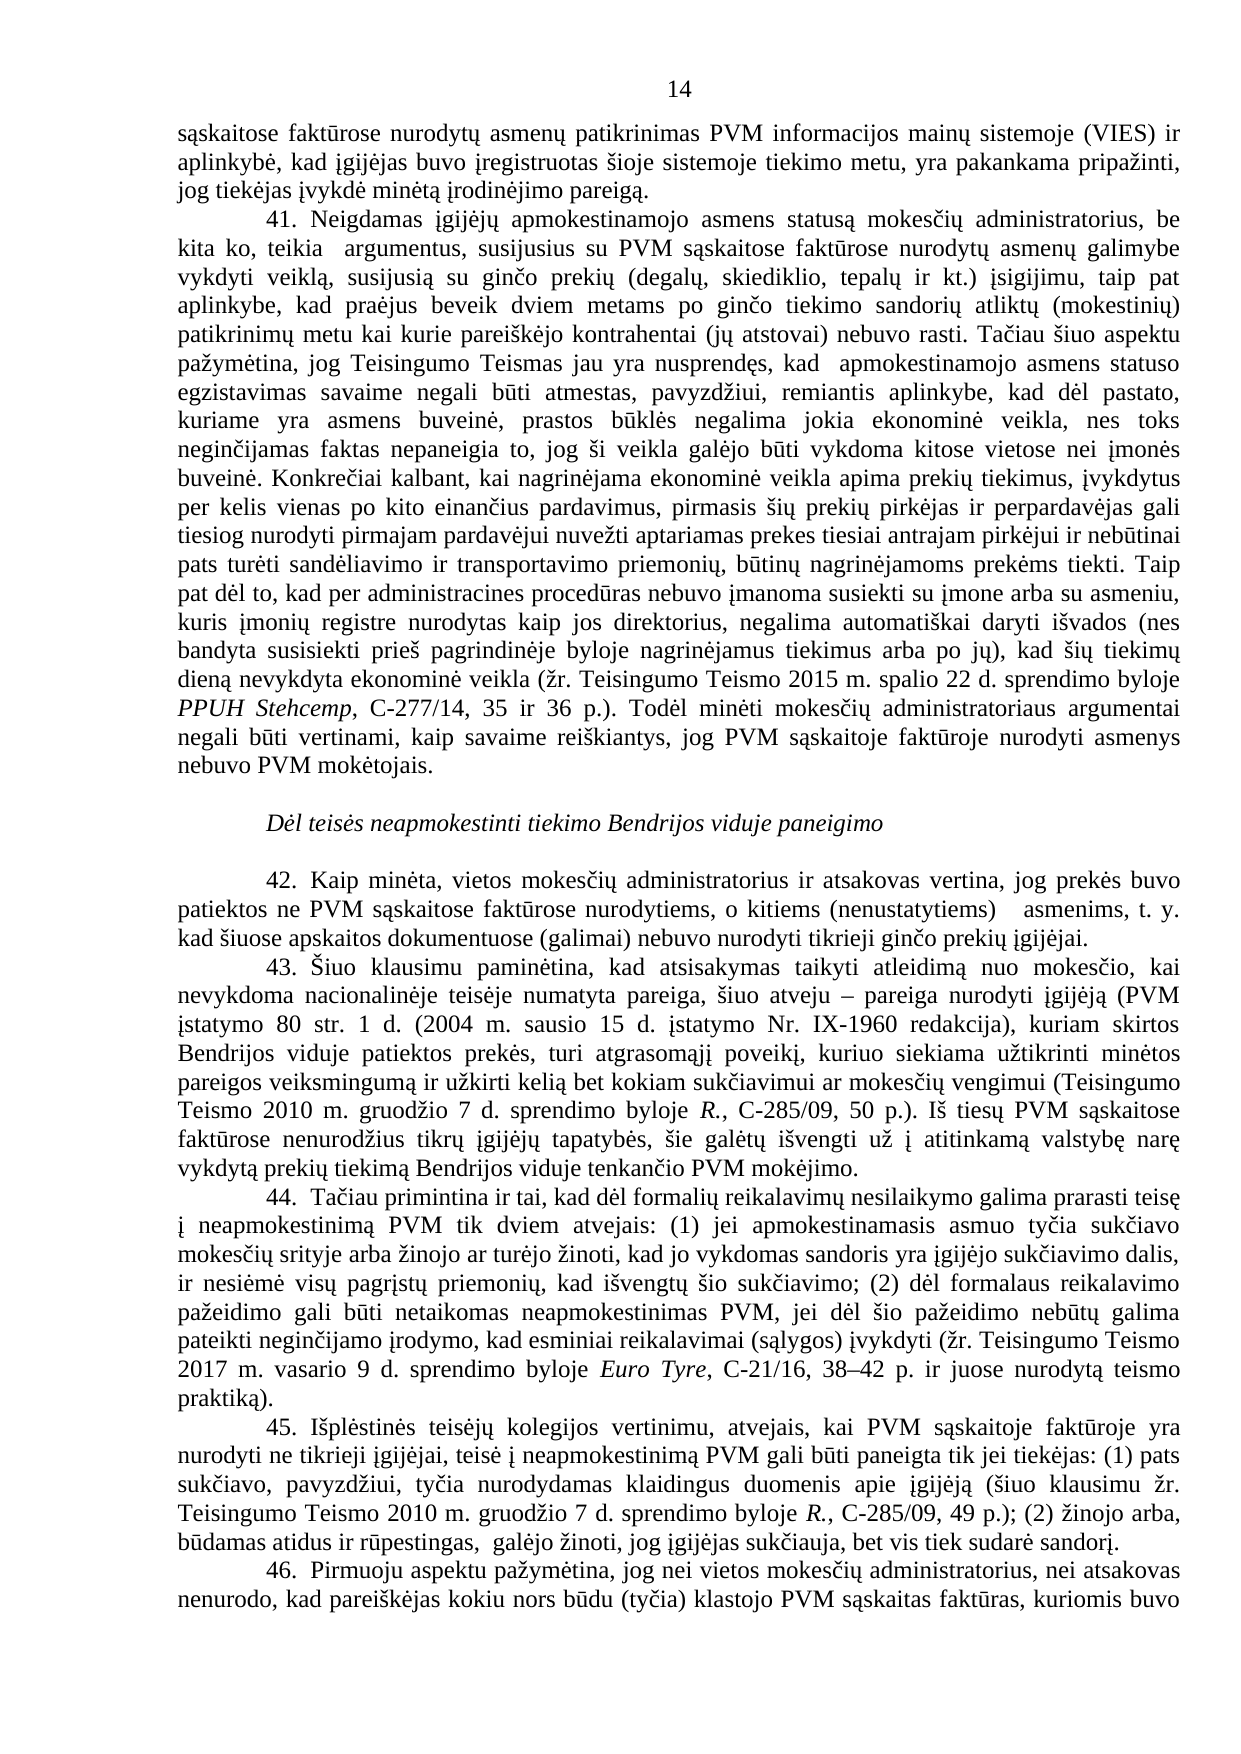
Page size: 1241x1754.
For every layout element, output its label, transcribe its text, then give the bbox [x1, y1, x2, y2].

text 41. Neigdamas įgijėjų apmokestinamojo asmens statusą mokesčių administratorius, be kita ko, teikia argumentus, susijusius su PVM sąskaitose faktūrose nurodytų asmenų galimybe vykdyti veiklą, susijusią su ginčo prekių (degalų, skiediklio, tepalų ir kt.) įsigijimu, taip pat aplinkybe, kad praėjus beveik dviem metams po ginčo tiekimo sandorių atliktų (mokestinių) patikrinimų metu kai kurie pareiškėjo kontrahentai (jų atstovai) nebuvo rasti. Tačiau šiuo aspektu pažymėtina, jog Teisingumo Teismas jau yra nusprendęs, kad apmokestinamojo asmens statuso egzistavimas savaime negali būti atmestas, pavyzdžiui, remiantis aplinkybe, kad dėl pastato, kuriame yra asmens buveinė, prastos būklės negalima jokia ekonominė veikla, nes toks neginčijamas faktas nepaneigia to, jog ši veikla galėjo būti vykdoma kitose vietose nei įmonės buveinė. Konkrečiai kalbant, kai nagrinėjama ekonominė veikla apima prekių tiekimus, įvykdytus per kelis vienas po kito einančius pardavimus, pirmasis šių prekių pirkėjas ir perpardavėjas gali tiesiog nurodyti pirmajam pardavėjui nuvežti aptariamas prekes tiesiai antrajam pirkėjui ir nebūtinai pats turėti sandėliavimo ir transportavimo priemonių, būtinų nagrinėjamoms prekėms tiekti. Taip pat dėl to, kad per administracines procedūras nebuvo įmanoma susiekti su įmone arba su asmeniu, kuris įmonių registre nurodytas kaip jos direktorius, negalima automatiškai daryti išvados (nes bandyta susisiekti prieš pagrindinėje byloje nagrinėjamus tiekimus arba po jų), kad šių tiekimų dieną nevykdyta ekonominė veikla (žr. Teisingumo Teismo 2015 m. spalio 22 d. sprendimo byloje PPUH Stehcemp, C-277/14, 35 ir 36 p.). Todėl minėti mokesčių administratoriaus argumentai negali būti vertinami, kaip savaime reiškiantys, jog PVM sąskaitoje faktūroje nurodyti asmenys nebuvo PVM mokėtojais. [177, 204, 1181, 779]
text Dėl teisės neapmokestinti tiekimo Bendrijos viduje paneigimo [266, 808, 1181, 837]
text 44. Tačiau primintina ir tai, kad dėl formalių reikalavimų nesilaikymo galima prarasti teisę į neapmokestinimą PVM tik dviem atvejais: (1) jei apmokestinamasis asmuo tyčia sukčiavo mokesčių srityje arba žinojo ar turėjo žinoti, kad jo vykdomas sandoris yra įgijėjo sukčiavimo dalis, ir nesiėmė visų pagrįstų priemonių, kad išvengtų šio sukčiavimo; (2) dėl formalaus reikalavimo pažeidimo gali būti netaikomas neapmokestinimas PVM, jei dėl šio pažeidimo nebūtų galima pateikti neginčijamo įrodymo, kad esminiai reikalavimai (sąlygos) įvykdyti (žr. Teisingumo Teismo 2017 m. vasario 9 d. sprendimo byloje Euro Tyre, C-21/16, 38–42 p. ir juose nurodytą teismo praktiką). [177, 1182, 1181, 1412]
text 46. Pirmuoju aspektu pažymėtina, jog nei vietos mokesčių administratorius, nei atsakovas nenurodo, kad pareiškėjas kokiu nors būdu (tyčia) klastojo PVM sąskaitas faktūras, kuriomis buvo [177, 1556, 1181, 1613]
text 42. Kaip minėta, vietos mokesčių administratorius ir atsakovas vertina, jog prekės buvo patiektos ne PVM sąskaitose faktūrose nurodytiems, o kitiems (nenustatytiems) asmenims, t. y. kad šiuose apskaitos dokumentuose (galimai) nebuvo nurodyti tikrieji ginčo prekių įgijėjai. [177, 866, 1181, 952]
text 45. Išplėstinės teisėjų kolegijos vertinimu, atvejais, kai PVM sąskaitoje faktūroje yra nurodyti ne tikrieji įgijėjai, teisė į neapmokestinimą PVM gali būti paneigta tik jei tiekėjas: (1) pats sukčiavo, pavyzdžiui, tyčia nurodydamas klaidingus duomenis apie įgijėją (šiuo klausimu žr. Teisingumo Teismo 2010 m. gruodžio 7 d. sprendimo byloje R., C-285/09, 49 p.); (2) žinojo arba, būdamas atidus ir rūpestingas, galėjo žinoti, jog įgijėjas sukčiauja, bet vis tiek sudarė sandorį. [177, 1412, 1181, 1556]
text 43. Šiuo klausimu paminėtina, kad atsisakymas taikyti atleidimą nuo mokesčio, kai nevykdoma nacionalinėje teisėje numatyta pareiga, šiuo atveju – pareiga nurodyti įgijėją (PVM įstatymo 80 str. 1 d. (2004 m. sausio 15 d. įstatymo Nr. IX-1960 redakcija), kuriam skirtos Bendrijos viduje patiektos prekės, turi atgrasomąjį poveikį, kuriuo siekiama užtikrinti minėtos pareigos veiksmingumą ir užkirti kelią bet kokiam sukčiavimui ar mokesčių vengimui (Teisingumo Teismo 2010 m. gruodžio 7 d. sprendimo byloje R., C-285/09, 50 p.). Iš tiesų PVM sąskaitose faktūrose nenurodžius tikrų įgijėjų tapatybės, šie galėtų išvengti už į atitinkamą valstybę narę vykdytą prekių tiekimą Bendrijos viduje tenkančio PVM mokėjimo. [177, 952, 1181, 1182]
text sąskaitose faktūrose nurodytų asmenų patikrinimas PVM informacijos mainų sistemoje (VIES) ir aplinkybė, kad įgijėjas buvo įregistruotas šioje sistemoje tiekimo metu, yra pakankama pripažinti, jog tiekėjas įvykdė minėtą įrodinėjimo pareigą. [177, 118, 1181, 204]
